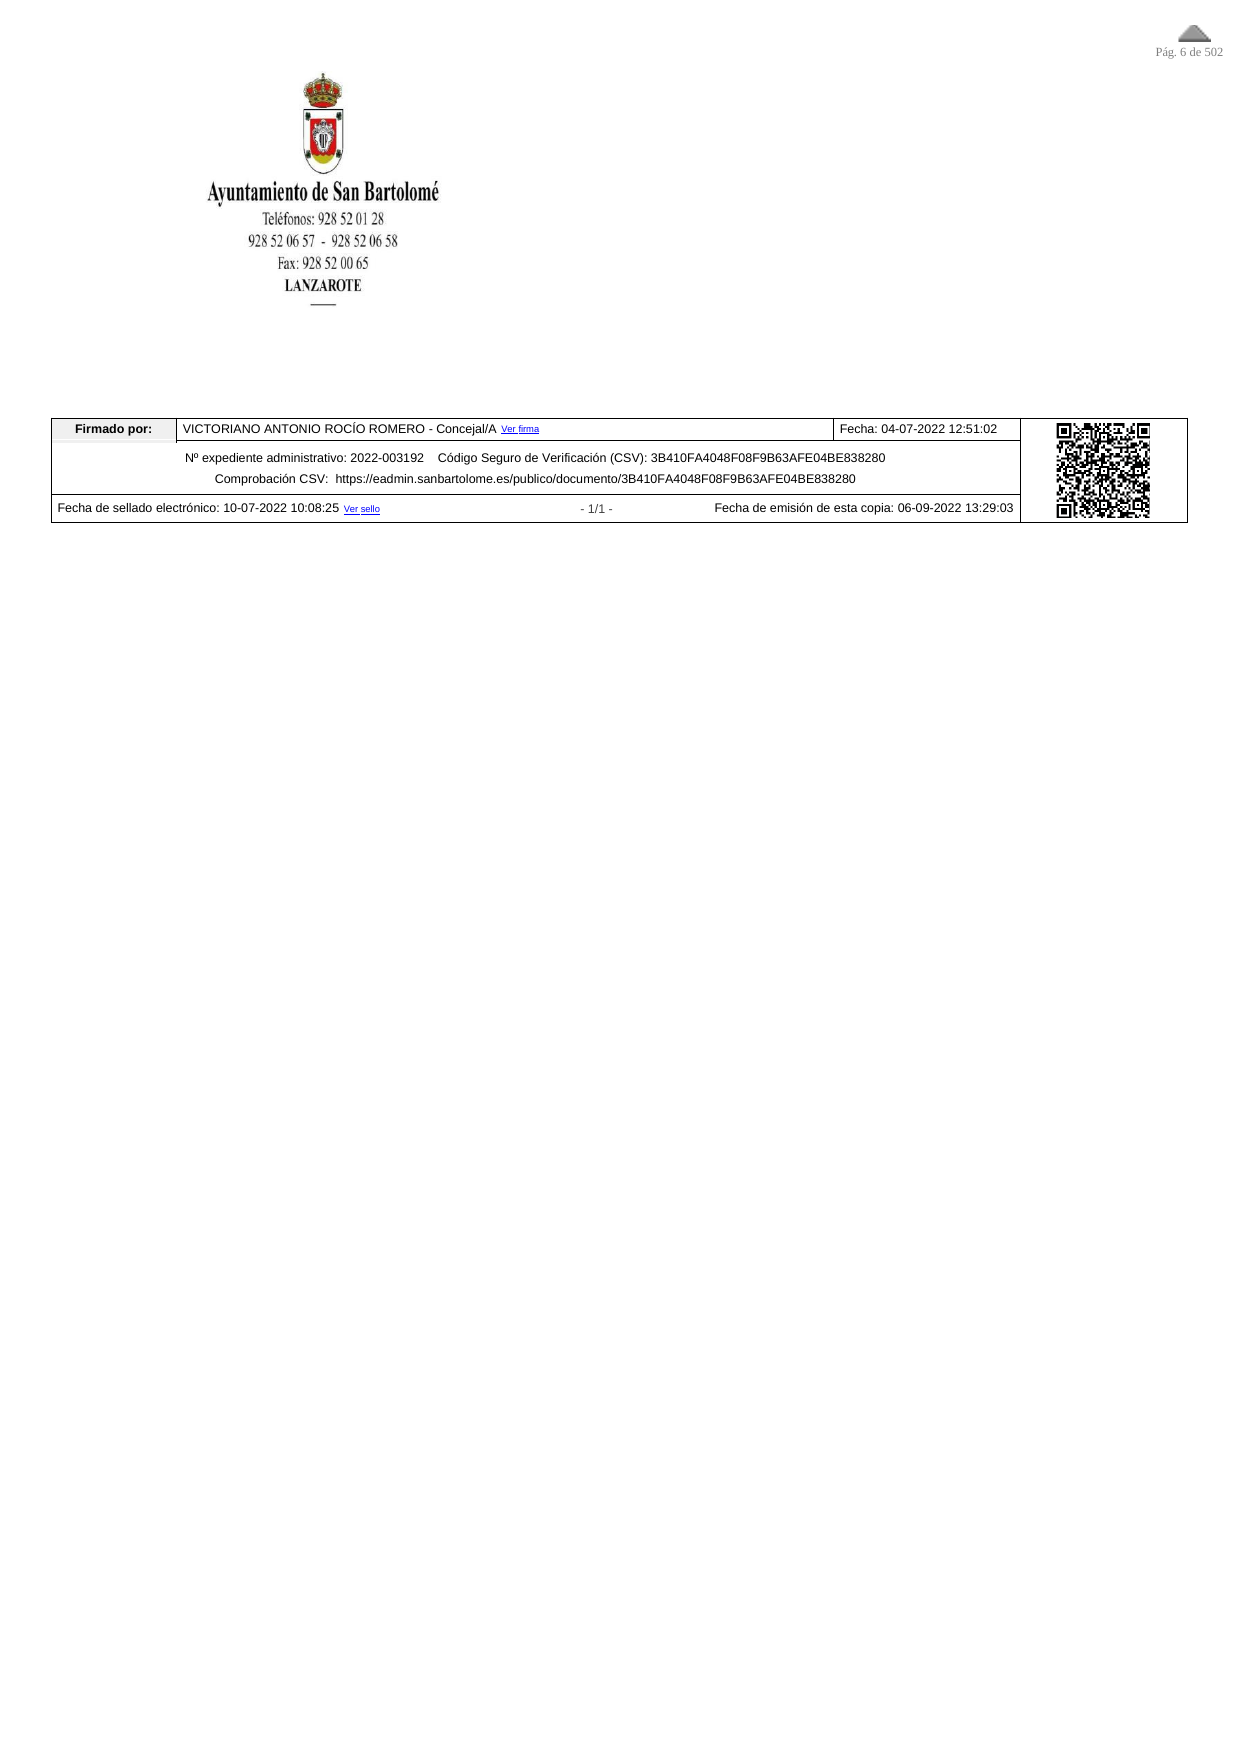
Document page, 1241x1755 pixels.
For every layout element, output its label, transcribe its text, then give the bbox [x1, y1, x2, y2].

picture [1056, 423, 1150, 518]
table_header VICTORIANO ANTONIO ROCÍO ROMERO - Concejal/A Ver firma [177, 419, 833, 439]
picture [1177, 25, 1211, 42]
table_header Firmado por: [52, 419, 176, 439]
picture [205, 71, 442, 308]
table_header [1021, 419, 1187, 522]
table_cell Nº expediente administrativo: 2022-003192 Código Seguro de Verificación (CSV): 3B410FA4048F08F9B63AFE04BE838280 Comprobación CSV: https://eadmin.sanbartolome.es/publico/documento/3B410FA4048F08F9B63AFE04BE838280 [52, 441, 1020, 494]
table_cell Fecha de sellado electrónico: 10-07-2022 10:08:25 Ver sello - 1/1 - Fecha de emisión de esta copia: 06-09-2022 13:29:03 [52, 495, 1020, 522]
table_header Fecha: 04-07-2022 12:51:02 [834, 419, 1020, 439]
